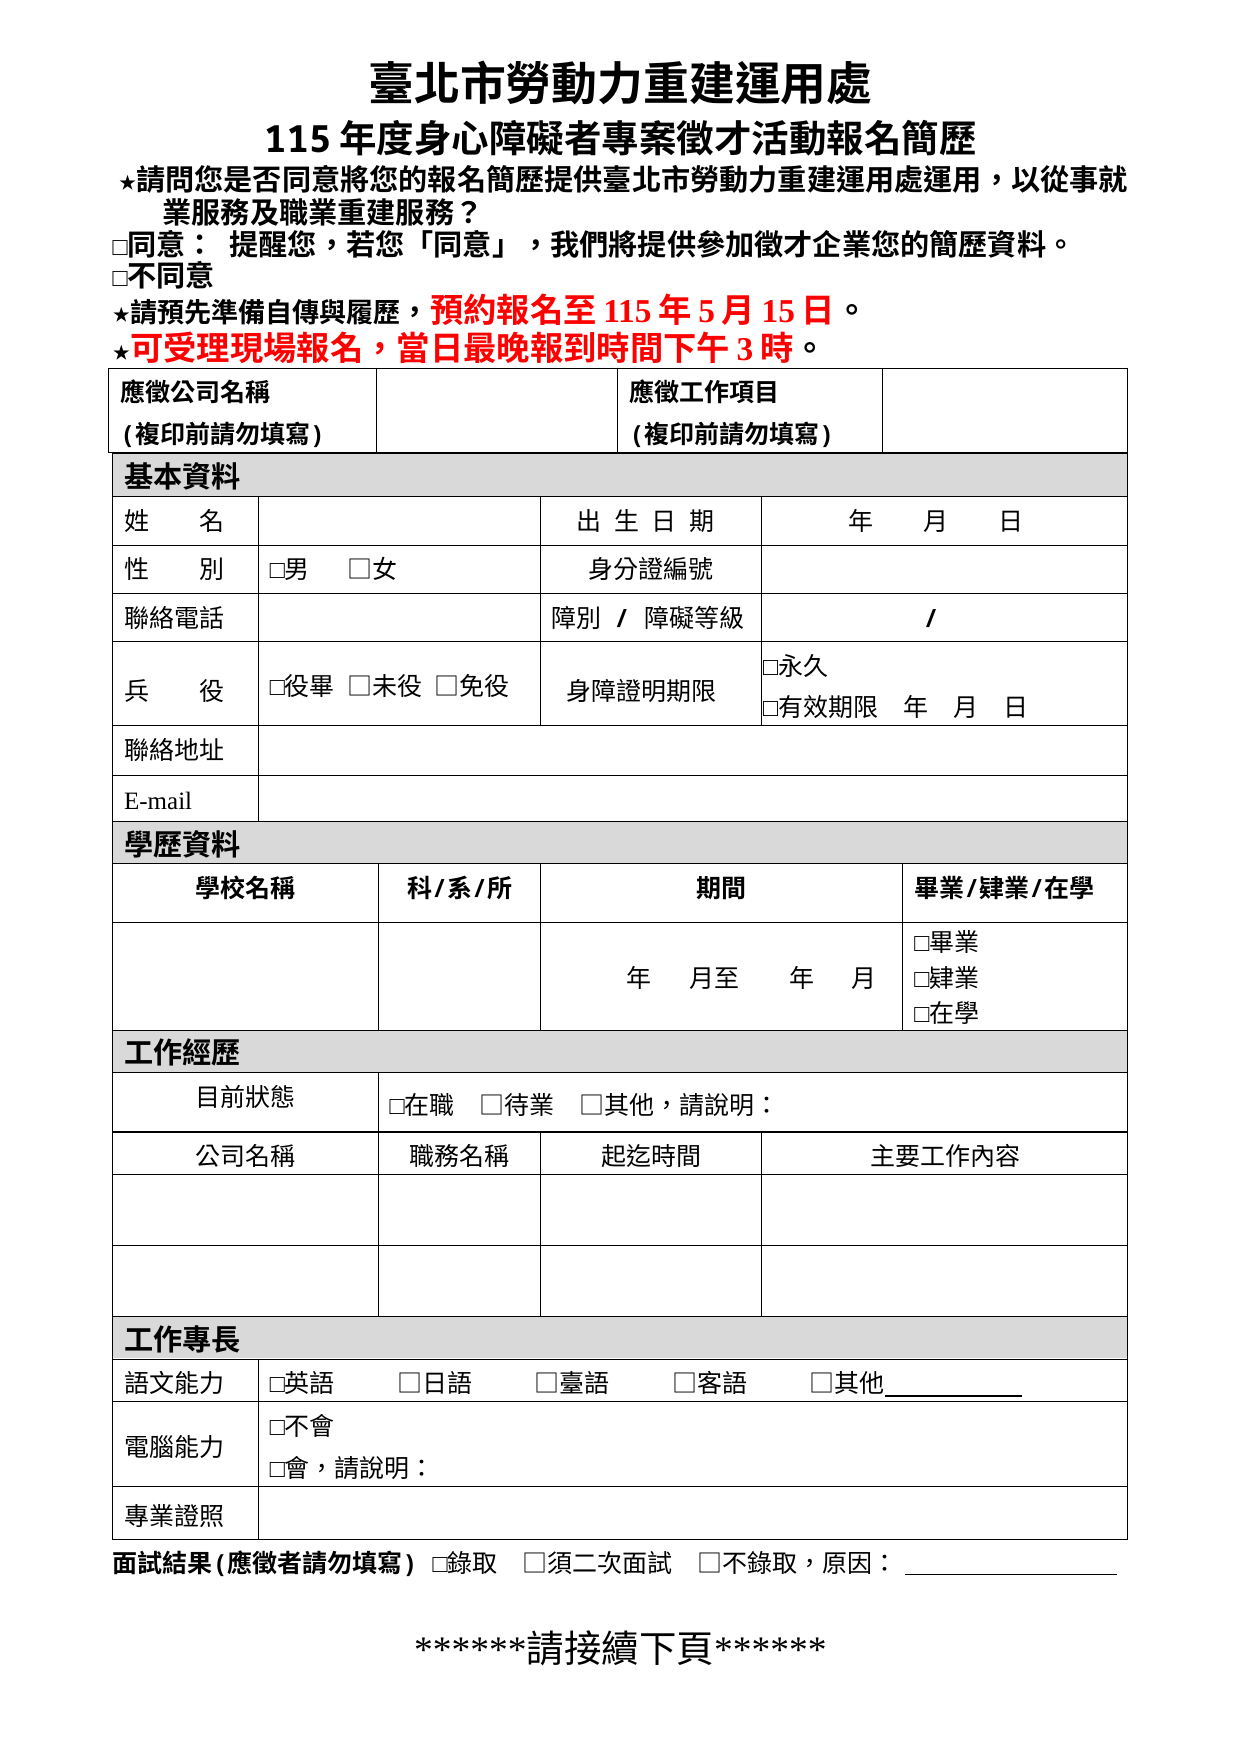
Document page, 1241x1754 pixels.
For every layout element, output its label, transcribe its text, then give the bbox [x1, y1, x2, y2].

table_cell 障別 / 障礙等級 [541, 594, 761, 641]
table_cell 公司名稱 [113, 1133, 378, 1174]
table_cell 聯絡電話 [113, 594, 258, 641]
table_cell 學校名稱 [113, 864, 378, 922]
table_cell □在職 □待業 □其他，請說明： [379, 1073, 1127, 1131]
table_cell [113, 1246, 378, 1316]
table_cell [259, 497, 540, 544]
table_cell □英語 □日語 □臺語 □客語 □其他 [259, 1360, 1127, 1401]
text 臺北市勞動力重建運用處 [112, 59, 1128, 111]
text ★請預先準備自傳與履歷，預約報名至115年5月15日。 [112, 292, 1128, 330]
table_cell [541, 1246, 761, 1316]
table_cell 專業證照 [113, 1487, 258, 1538]
table_header 應徵工作項目 (複印前請勿填寫) [618, 369, 882, 452]
table_cell [113, 1175, 378, 1245]
table_header [883, 369, 1127, 452]
table_cell / [762, 594, 1127, 641]
table_cell 電腦能力 [113, 1402, 258, 1486]
table_cell □不會 □會，請說明： [259, 1402, 1127, 1486]
table_cell [379, 923, 540, 1029]
table_cell 兵 役 [113, 642, 258, 725]
text □不同意 [112, 261, 1128, 292]
table_cell [259, 594, 540, 641]
table_cell [762, 546, 1127, 593]
table_cell [259, 1487, 1127, 1538]
table_cell 畢業/肄業/在學 [903, 864, 1127, 922]
table_cell 科/系/所 [379, 864, 540, 922]
table_cell [541, 1175, 761, 1245]
table_cell [762, 1246, 1127, 1316]
table_cell 年 月至 年 月 [541, 923, 902, 1029]
table_cell 聯絡地址 [113, 726, 258, 775]
table_cell 起迄時間 [541, 1133, 761, 1174]
text ★請問您是否同意將您的報名簡歷提供臺北市勞動力重建運用處運用，以從事就業服務及職業重建服務？ [118, 163, 1128, 230]
table_cell 年 月 日 [762, 497, 1127, 544]
table_cell 學歷資料 [113, 822, 1127, 863]
table_cell 出 生 日 期 [541, 497, 761, 544]
table_cell 語文能力 [113, 1360, 258, 1401]
table_cell 主要工作內容 [762, 1133, 1127, 1174]
table_header 應徵公司名稱 (複印前請勿填寫) [109, 369, 376, 452]
table_cell [113, 923, 378, 1029]
table_cell [259, 726, 1127, 775]
table_header 基本資料 [113, 454, 1127, 496]
table_cell [379, 1175, 540, 1245]
table_cell 職務名稱 [379, 1133, 540, 1174]
table_cell 目前狀態 [113, 1073, 378, 1131]
text □同意： 提醒您，若您「同意」，我們將提供參加徵才企業您的簡歷資料。 [112, 230, 1128, 261]
table_cell 期間 [541, 864, 902, 922]
text 115年度身心障礙者專案徵才活動報名簡歷 [112, 111, 1128, 163]
table_cell 身障證明期限 [541, 642, 761, 725]
table_cell E-mail [113, 776, 258, 821]
table_cell □畢業 □肄業 □在學 [903, 923, 1127, 1029]
table_cell □男 □女 [259, 546, 540, 593]
table_cell [762, 1175, 1127, 1245]
table_cell □役畢 □未役 □免役 [259, 642, 540, 725]
table_cell 身分證編號 [541, 546, 761, 593]
table_header [377, 369, 617, 452]
text ★可受理現場報名，當日最晚報到時間下午3時。 [112, 330, 1128, 367]
table_cell 性 別 [113, 546, 258, 593]
text 面試結果(應徵者請勿填寫) □錄取 □須二次面試 □不錄取，原因： [112, 1540, 1128, 1581]
table_cell [379, 1246, 540, 1316]
table_cell 姓 名 [113, 497, 258, 544]
table_cell 工作經歷 [113, 1031, 1127, 1072]
table_cell 工作專長 [113, 1317, 1127, 1358]
table_cell □永久 □有效期限 年 月 日 [762, 642, 1127, 725]
table_cell [259, 776, 1127, 821]
